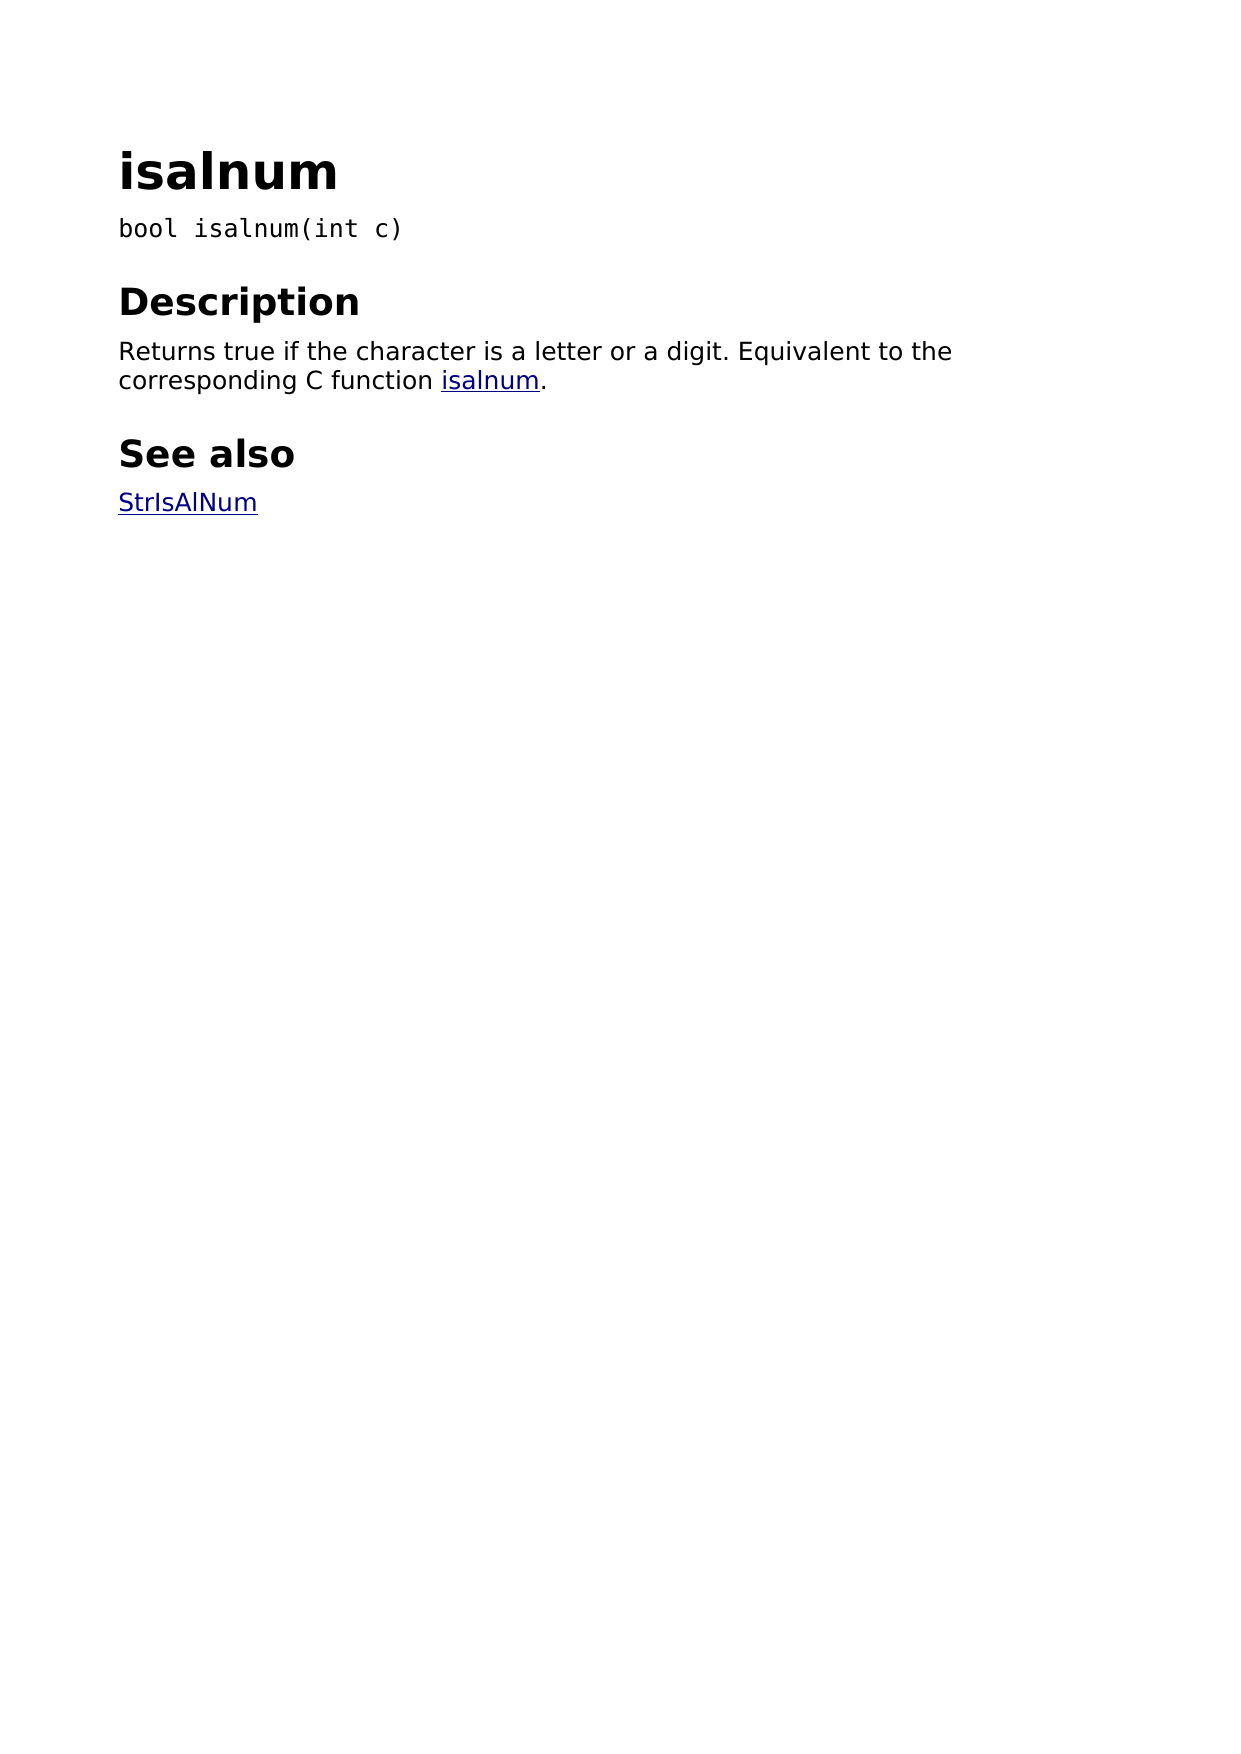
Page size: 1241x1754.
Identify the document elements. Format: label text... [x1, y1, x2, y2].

subtitle Description [118, 281, 1122, 324]
text bool isalnum(int c) [118, 214, 1122, 243]
subtitle isalnum [118, 143, 1122, 201]
text Returns true if the character is a letter or a digit. Equivalent to the corresponding C function isalnum. [118, 337, 1122, 395]
text StrIsAlNum [118, 489, 1122, 518]
subtitle See also [118, 432, 1122, 476]
